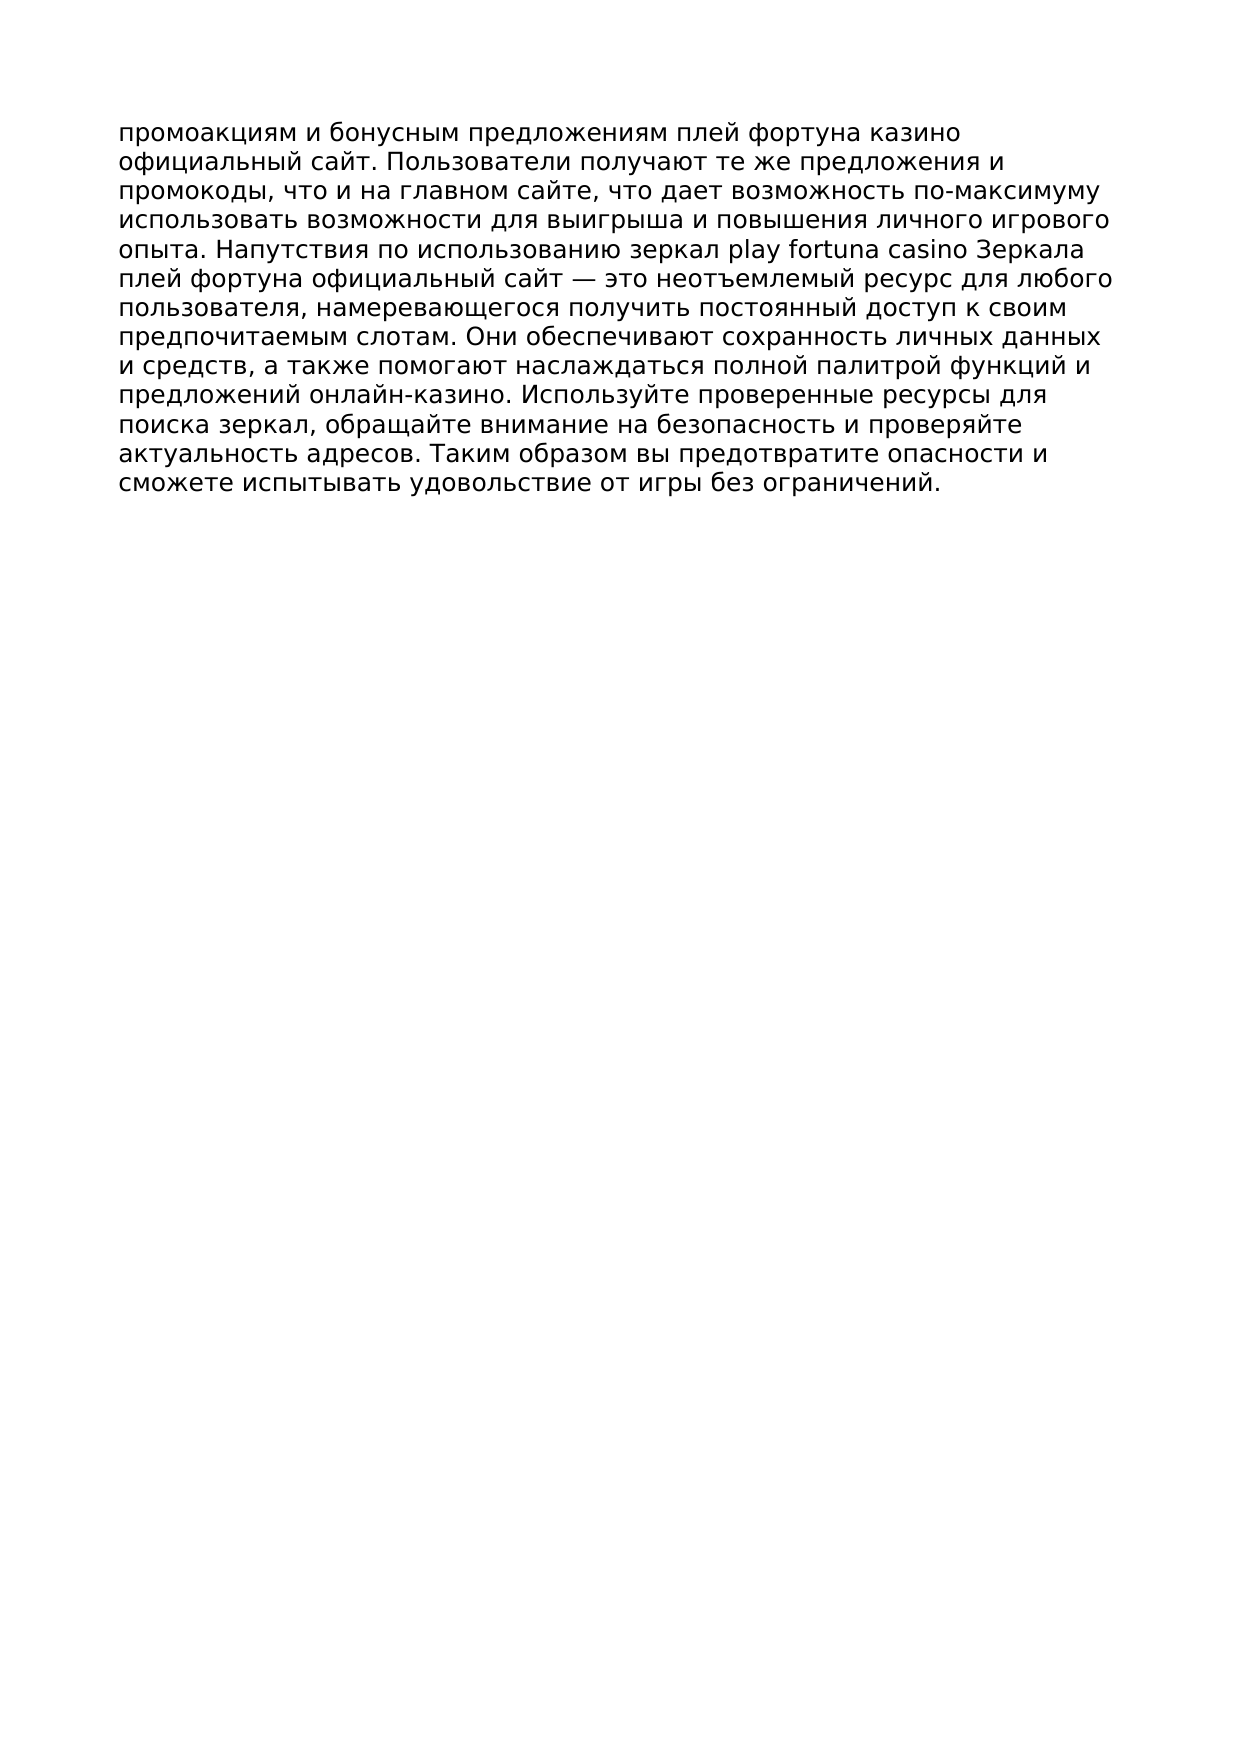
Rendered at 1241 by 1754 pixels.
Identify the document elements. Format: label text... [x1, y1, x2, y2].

text промоакциям и бонусным предложениям плей фортуна казино официальный сайт. Пользователи получают те же предложения и промокоды, что и на главном сайте, что дает возможность по-максимуму использовать возможности для выигрыша и повышения личного игрового опыта. Напутствия по использованию зеркал play fortuna casino Зеркала плей фортуна официальный сайт — это неотъемлемый ресурс для любого пользователя, намеревающегося получить постоянный доступ к своим предпочитаемым слотам. Они обеспечивают сохранность личных данных и средств, а также помогают наслаждаться полной палитрой функций и предложений онлайн-казино. Используйте проверенные ресурсы для поиска зеркал, обращайте внимание на безопасность и проверяйте актуальность адресов. Таким образом вы предотвратите опасности и сможете испытывать удовольствие от игры без ограничений. [118, 118, 1122, 497]
